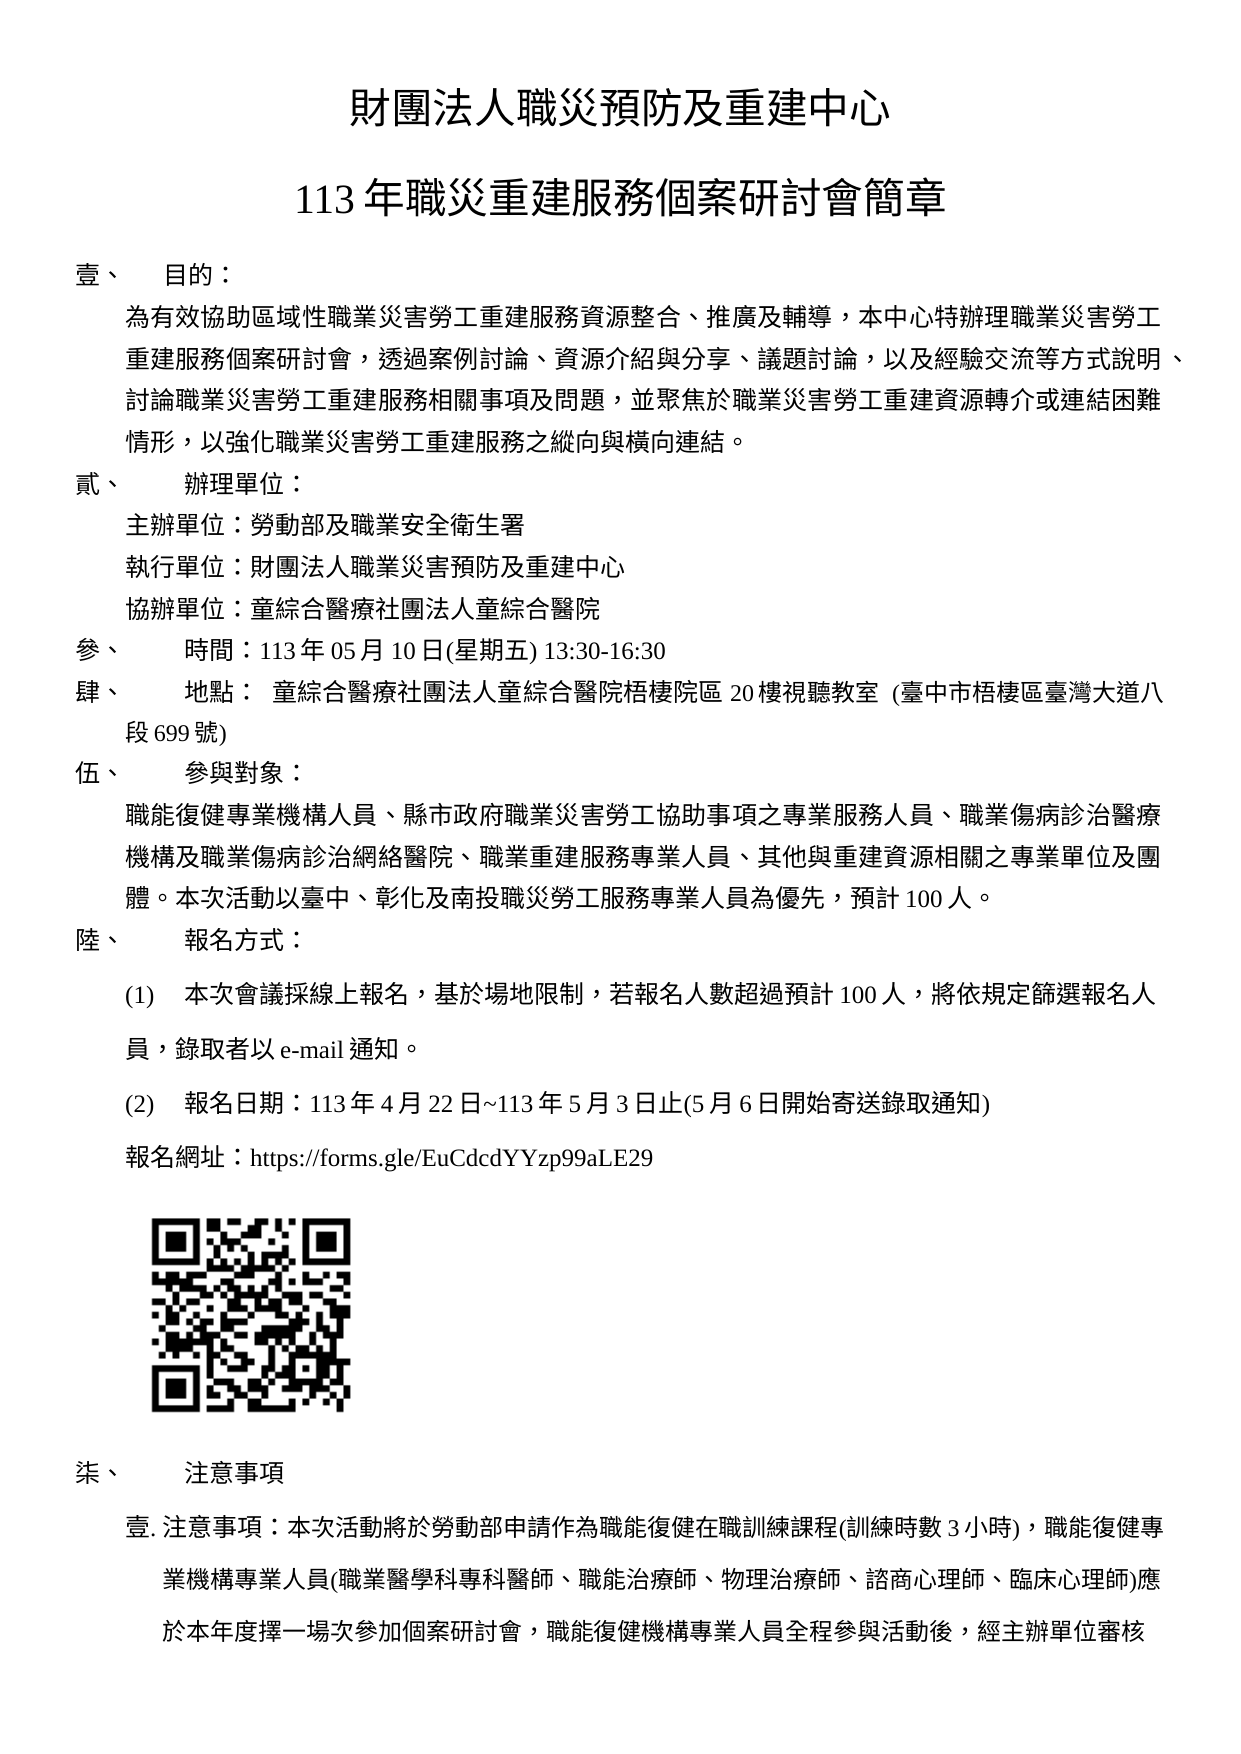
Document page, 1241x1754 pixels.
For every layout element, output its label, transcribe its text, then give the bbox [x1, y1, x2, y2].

text 職能復健專業機構人員、縣市政府職業災害勞工協助事項之專業服務人員、職業傷病診治醫療機構及職業傷病診治網絡醫院、職業重建服務專業人員、其他與重建資源相關之專業單位及團體。本次活動以臺中、彰化及南投職災勞工服務專業人員為優先，預計100人。 [125, 795, 1165, 915]
list 時間：113年05月10日(星期五) 13:30-16:30 [75, 631, 1165, 667]
list 辦理單位： [75, 464, 1165, 500]
list 注意事項 [75, 1453, 1165, 1489]
text 財團法人職災預防及重建中心 [75, 75, 1165, 135]
list 地點： 童綜合醫療社團法人童綜合醫院梧棲院區20樓視聽教室 (臺中市梧棲區臺灣大道八段699號) [75, 672, 1165, 748]
text 為有效協助區域性職業災害勞工重建服務資源整合、推廣及輔導，本中心特辦理職業災害勞工重建服務個案研討會，透過案例討論、資源介紹與分享、議題討論，以及經驗交流等方式說明、討論職業災害勞工重建服務相關事項及問題，並聚焦於職業災害勞工重建資源轉介或連結困難情形，以強化職業災害勞工重建服務之縱向與橫向連結。 [125, 297, 1165, 459]
text 113年職災重建服務個案研討會簡章 [75, 165, 1165, 226]
list 注意事項：本次活動將於勞動部申請作為職能復健在職訓練課程(訓練時數3小時)，職能復健專業機構專業人員(職業醫學科專科醫師、職能治療師、物理治療師、諮商心理師、臨床心理師)應於本年度擇一場次參加個案研討會，職能復健機構專業人員全程參與活動後，經主辦單位審核 [125, 1507, 1165, 1648]
text (2) 報名日期：113年4月22日~113年5月3日止(5月6日開始寄送錄取通知) [125, 1083, 1165, 1120]
list 目的： [75, 256, 1165, 292]
text 主辦單位：勞動部及職業安全衛生署 [125, 506, 1165, 542]
text 協辦單位：童綜合醫療社團法人童綜合醫院 [125, 589, 1165, 625]
text (1) 本次會議採線上報名，基於場地限制，若報名人數超過預計100人，將依規定篩選報名人員，錄取者以e-mail通知。 [125, 975, 1165, 1065]
picture [125, 1192, 378, 1439]
list 參與對象： [75, 754, 1165, 790]
text 執行單位：財團法人職業災害預防及重建中心 [125, 547, 1165, 584]
text 報名網址：https://forms.gle/EuCdcdYYzp99aLE29 [125, 1138, 1165, 1174]
list 報名方式： [75, 920, 1165, 957]
